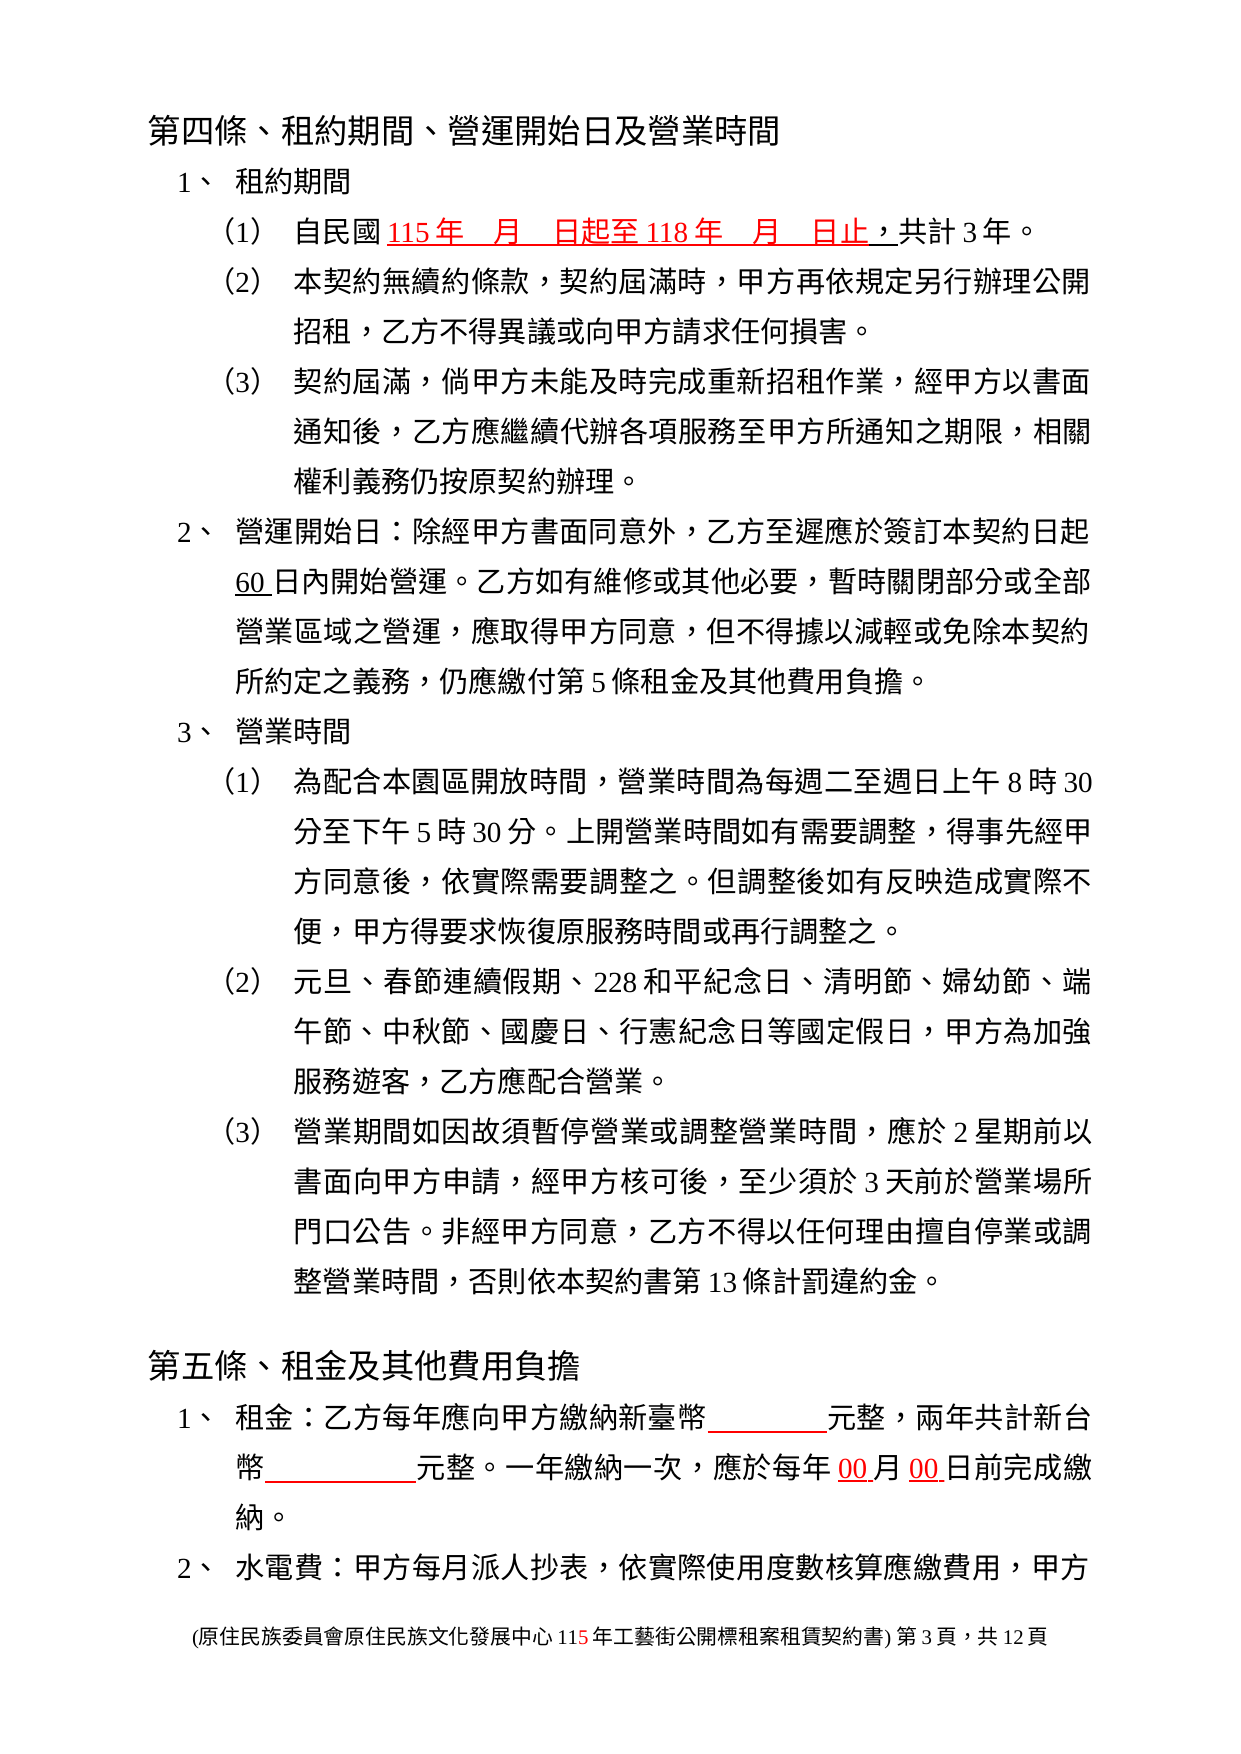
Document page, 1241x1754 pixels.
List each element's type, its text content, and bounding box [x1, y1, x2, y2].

text 第四條、租約期間、營運開始日及營業時間 [148, 104, 1092, 153]
list 租約期間 [177, 153, 1092, 203]
list 營運開始日：除經甲方書面同意外，乙方至遲應於簽訂本契約日起60 日內開始營運。乙方如有維修或其他必要，暫時關閉部分或全部營業區域之營運，應取得甲方同意，但不得據以減輕或免除本契約所約定之義務，仍應繳付第5條租金及其他費用負擔。 [177, 503, 1092, 703]
list 水電費：甲方每月派人抄表，依實際使用度數核算應繳費用，甲方 [177, 1538, 1092, 1588]
list 為配合本園區開放時間，營業時間為每週二至週日上午8時30分至下午5時30分。上開營業時間如有需要調整，得事先經甲方同意後，依實際需要調整之。但調整後如有反映造成實際不便，甲方得要求恢復原服務時間或再行調整之。 [206, 753, 1092, 953]
list 營業期間如因故須暫停營業或調整營業時間，應於2星期前以書面向甲方申請，經甲方核可後，至少須於3天前於營業場所門口公告。非經甲方同意，乙方不得以任何理由擅自停業或調整營業時間，否則依本契約書第13條計罰違約金。 [206, 1103, 1092, 1303]
list 租金：乙方每年應向甲方繳納新臺幣 元整，兩年共計新台幣 元整。一年繳納一次，應於每年00月00日前完成繳納。 [177, 1388, 1092, 1538]
list 本契約無續約條款，契約屆滿時，甲方再依規定另行辦理公開招租，乙方不得異議或向甲方請求任何損害。 [206, 253, 1092, 353]
list 自民國115年 月 日起至118年 月 日止，共計3年。 [206, 203, 1092, 253]
list 營業時間 [177, 703, 1092, 753]
text 第五條、租金及其他費用負擔 [148, 1340, 1092, 1388]
list 元旦、春節連續假期、228和平紀念日、清明節、婦幼節、端午節、中秋節、國慶日、行憲紀念日等國定假日，甲方為加強服務遊客，乙方應配合營業。 [206, 953, 1092, 1103]
list 契約屆滿，倘甲方未能及時完成重新招租作業，經甲方以書面通知後，乙方應繼續代辦各項服務至甲方所通知之期限，相關權利義務仍按原契約辦理。 [206, 353, 1092, 503]
